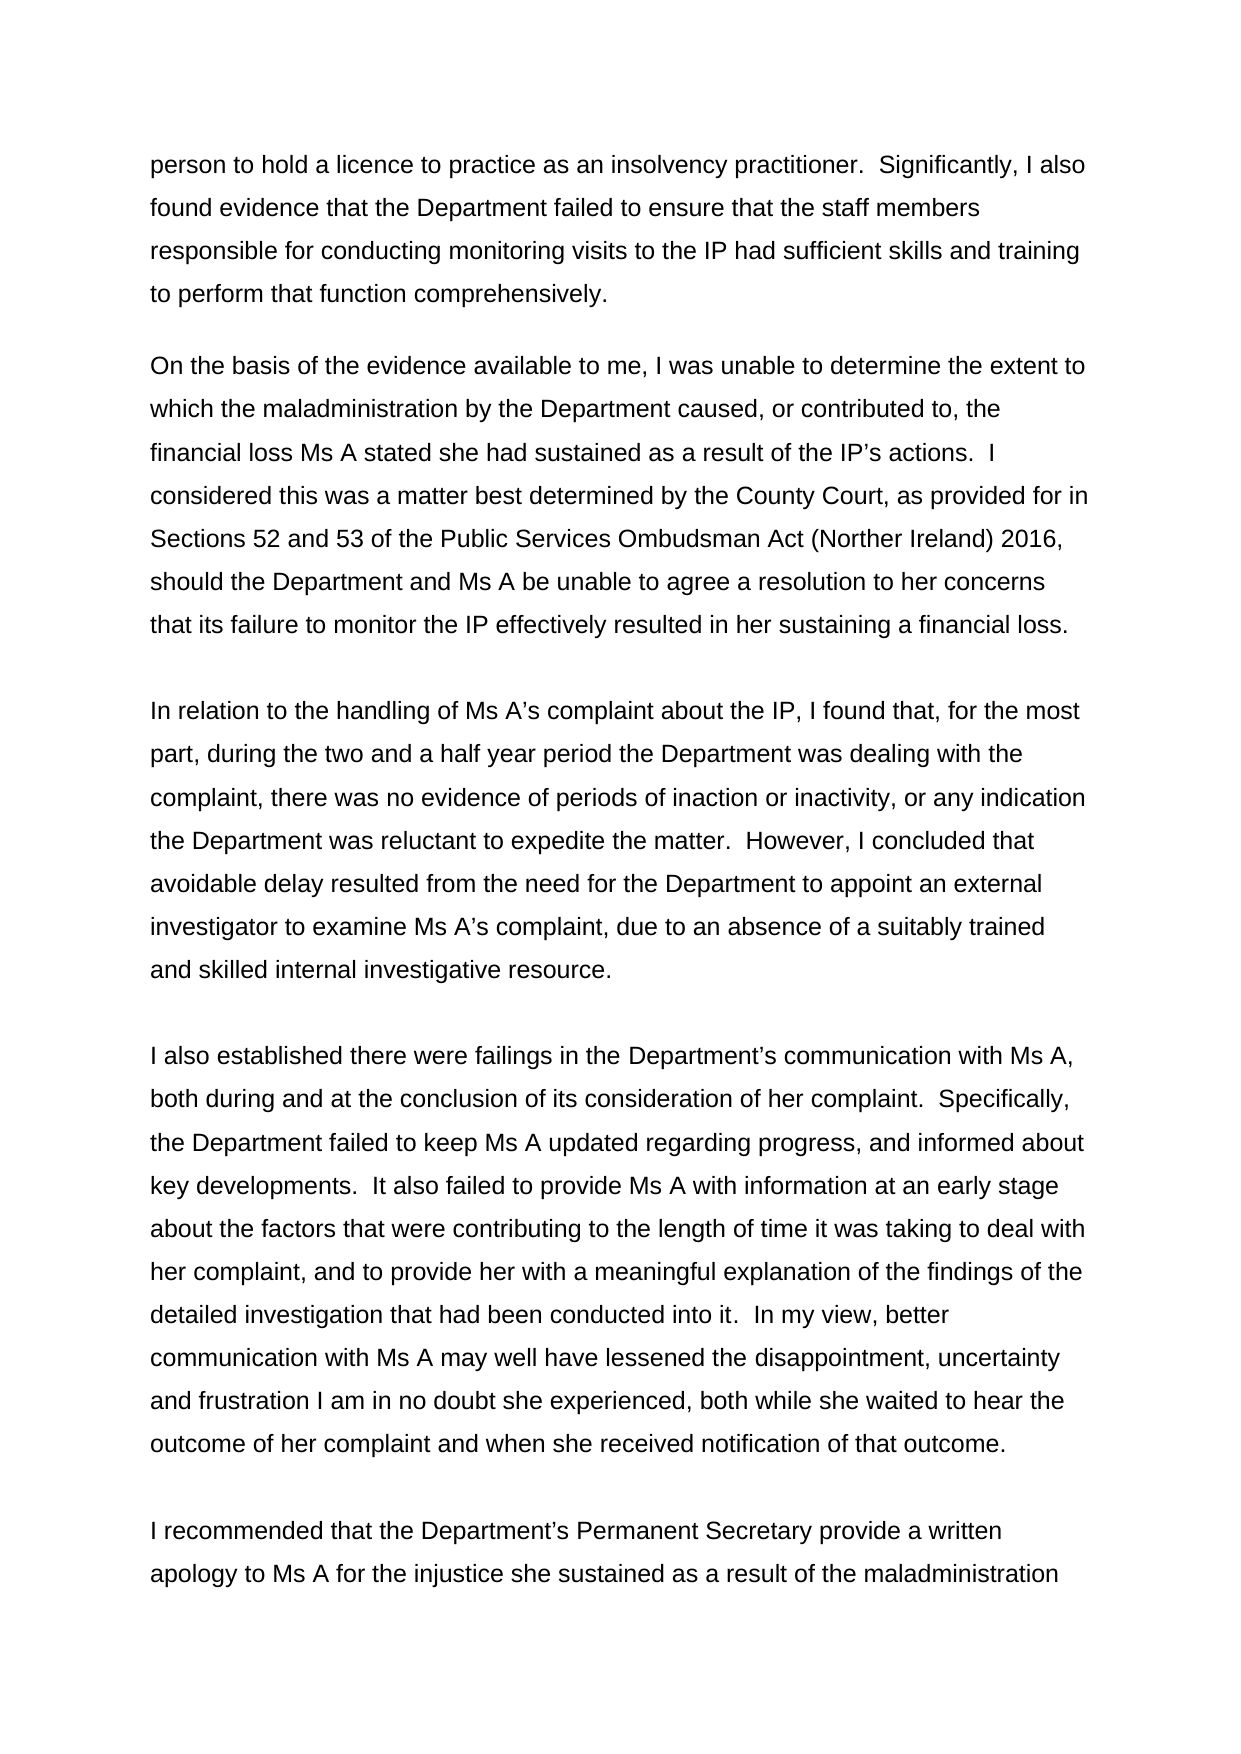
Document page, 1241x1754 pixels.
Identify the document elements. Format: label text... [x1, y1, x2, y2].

text In relation to the handling of Ms A’s complaint about the IP, I found that, for the most part, during the two and a half year period the Department was dealing with the complaint, there was no evidence of periods of inaction or inactivity, or any indication the Department was reluctant to expedite the matter. However, I concluded that avoidable delay resulted from the need for the Department to appoint an external investigator to examine Ms A’s complaint, due to an absence of a suitably trained and skilled internal investigative resource. [150, 696, 1090, 984]
text I also established there were failings in the Department’s communication with Ms A, both during and at the conclusion of its consideration of her complaint. Specifically, the Department failed to keep Ms A updated regarding progress, and informed about key developments. It also failed to provide Ms A with information at an early stage about the factors that were contributing to the length of time it was taking to deal with her complaint, and to provide her with a meaningful explanation of the findings of the detailed investigation that had been conducted into it. In my view, better communication with Ms A may well have lessened the disappointment, uncertainty and frustration I am in no doubt she experienced, both while she waited to hear the outcome of her complaint and when she received notification of that outcome. [150, 1041, 1090, 1458]
text On the basis of the evidence available to me, I was unable to determine the extent to which the maladministration by the Department caused, or contributed to, the financial loss Ms A stated she had sustained as a result of the IP’s actions. I considered this was a matter best determined by the County Court, as provided for in Sections 52 and 53 of the Public Services Ombudsman Act (Norther Ireland) 2016, should the Department and Ms A be unable to agree a resolution to her concerns that its failure to monitor the IP effectively resulted in her sustaining a financial loss. [150, 351, 1090, 639]
text I recommended that the Department’s Permanent Secretary provide a written apology to Ms A for the injustice she sustained as a result of the maladministration [150, 1516, 1090, 1587]
text person to hold a licence to practice as an insolvency practitioner. Significantly, I also found evidence that the Department failed to ensure that the staff members responsible for conducting monitoring visits to the IP had sufficient skills and training to perform that function comprehensively. [150, 150, 1090, 308]
